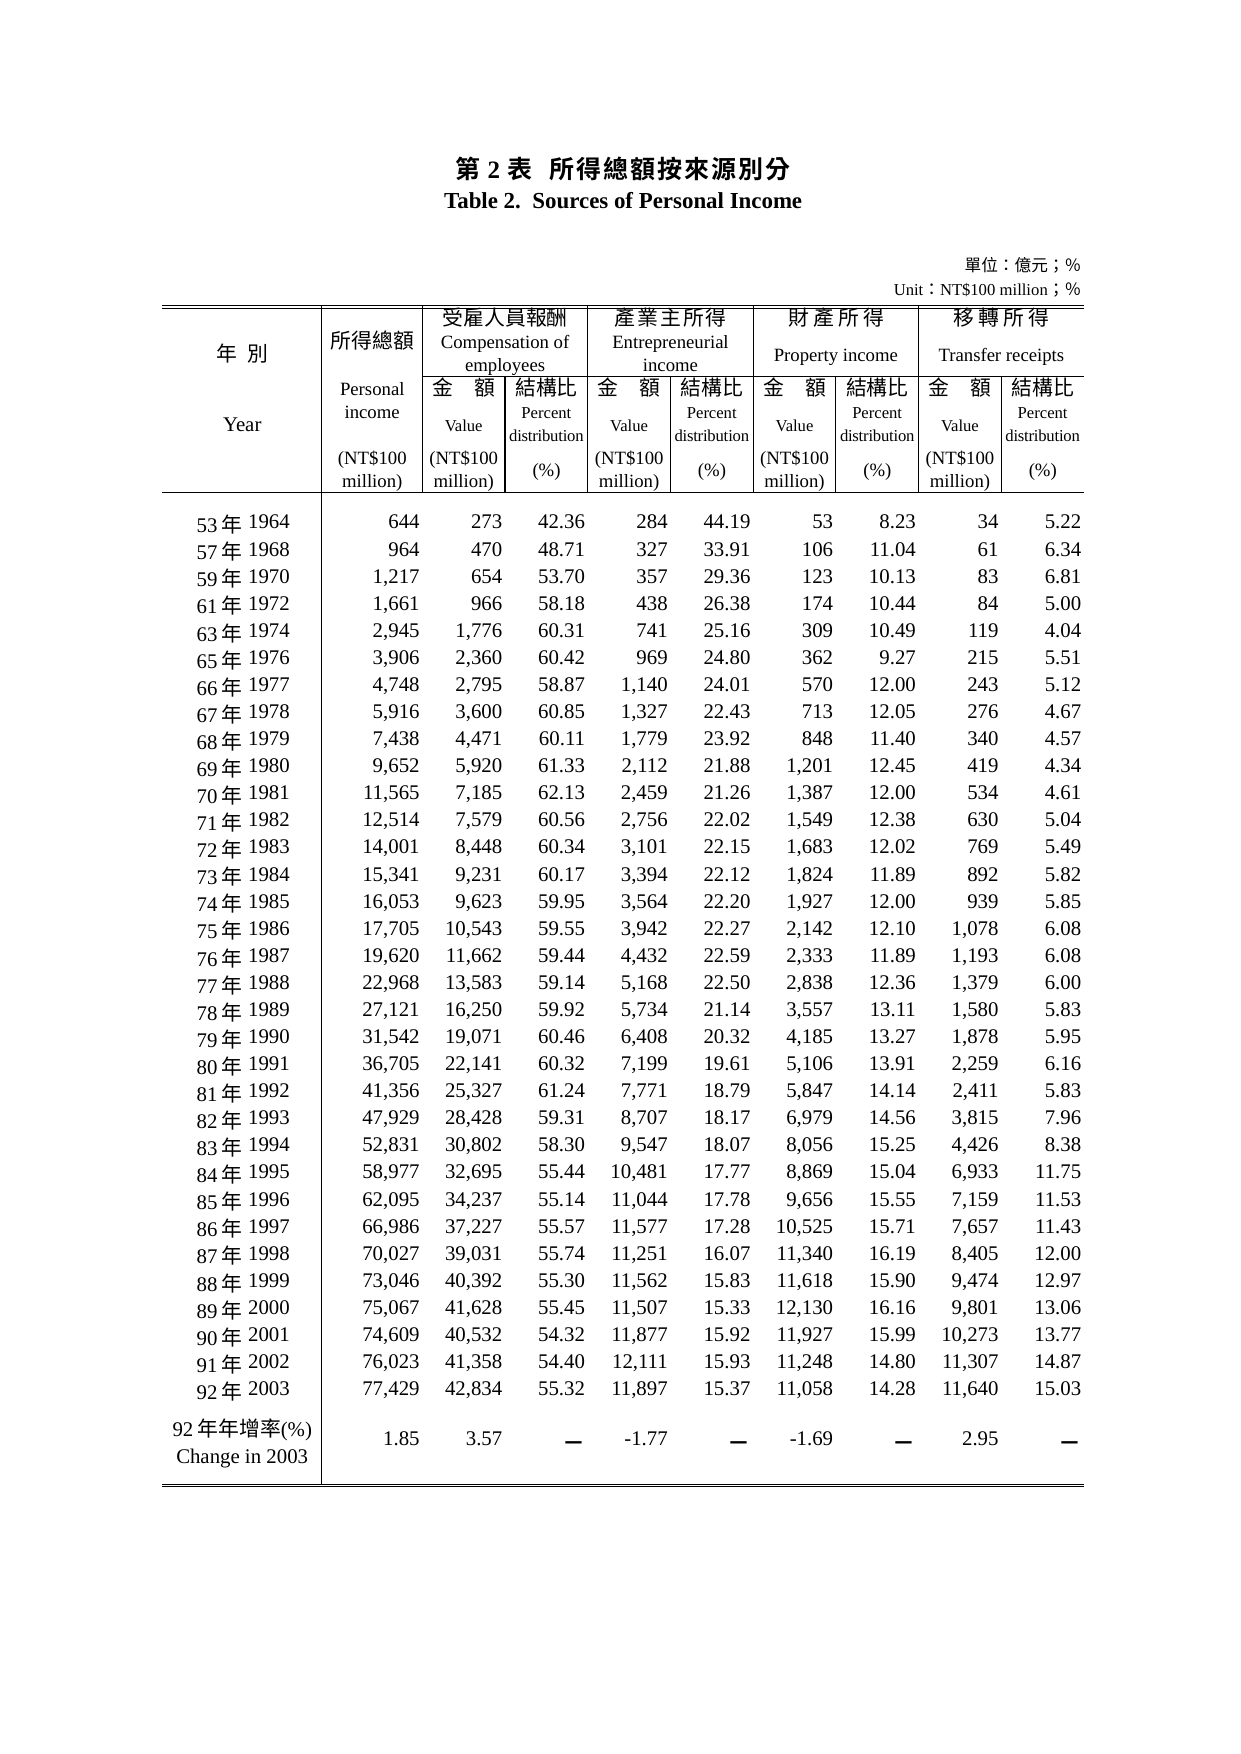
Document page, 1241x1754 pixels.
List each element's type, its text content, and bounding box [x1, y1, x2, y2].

table_cell 1977 [245, 671, 321, 698]
table_cell 1988 [245, 969, 321, 996]
table_cell [919, 493, 1001, 508]
table_cell 6.16 [1001, 1050, 1084, 1077]
table_cell 5,734 [588, 996, 670, 1023]
table_cell 15.03 [1001, 1375, 1084, 1402]
table_cell 22,141 [422, 1050, 505, 1077]
table_cell 644 [322, 509, 422, 536]
table_cell [836, 1468, 918, 1483]
table_cell -1.69 [753, 1413, 836, 1468]
table_cell 969 [588, 644, 670, 671]
table_cell 1978 [245, 698, 321, 725]
table_cell 16,053 [322, 888, 422, 915]
table_cell 58,977 [322, 1159, 422, 1186]
table_cell 16.16 [836, 1294, 918, 1321]
table_cell [322, 493, 422, 508]
table_cell 60.46 [505, 1023, 588, 1050]
table_cell 55.44 [505, 1159, 588, 1186]
table_cell 22.43 [670, 698, 753, 725]
table_cell 1,078 [919, 915, 1001, 942]
table_cell 2,142 [753, 915, 836, 942]
table_cell [322, 1468, 422, 1483]
table_cell 15,341 [322, 861, 422, 888]
table_cell [836, 1402, 918, 1413]
table_cell 570 [753, 671, 836, 698]
table_cell 11,618 [753, 1267, 836, 1294]
table_cell 939 [919, 888, 1001, 915]
table_cell Unit：NT$100 million；％ [162, 282, 1084, 305]
table_cell 2,333 [753, 942, 836, 969]
table_cell － [505, 1413, 588, 1468]
table_cell 12.00 [836, 779, 918, 806]
table_cell 金 額 Value (NT$100 million) [423, 377, 504, 492]
table_cell 77,429 [322, 1375, 422, 1402]
table_cell 11,507 [588, 1294, 670, 1321]
table_cell 1,217 [322, 563, 422, 590]
table_cell 44.19 [670, 509, 753, 536]
table_cell 70,027 [322, 1240, 422, 1267]
table_cell 12.00 [836, 671, 918, 698]
table_cell 4.34 [1001, 752, 1084, 779]
table_cell 34,237 [422, 1186, 505, 1213]
table_cell 53 [753, 509, 836, 536]
table_cell 55.57 [505, 1213, 588, 1240]
table_cell 11.75 [1001, 1159, 1084, 1186]
table_cell 4.61 [1001, 779, 1084, 806]
table_cell 5.83 [1001, 996, 1084, 1023]
table_cell 83年 [162, 1131, 245, 1158]
table_cell 10,543 [422, 915, 505, 942]
table_cell 1998 [245, 1240, 321, 1267]
table_cell 移轉所得 Transfer receipts [919, 309, 1084, 376]
table_cell 單位：億元；％ [162, 258, 1084, 282]
table_cell － [670, 1413, 753, 1468]
table_cell [588, 1402, 670, 1413]
table_cell 2,756 [588, 806, 670, 833]
table_cell 5.83 [1001, 1077, 1084, 1104]
table_cell 5.95 [1001, 1023, 1084, 1050]
table_cell 60.34 [505, 834, 588, 861]
table_cell 2.95 [919, 1413, 1001, 1468]
table_cell 13.77 [1001, 1321, 1084, 1348]
table_cell 63年 [162, 617, 245, 644]
table_cell 741 [588, 617, 670, 644]
table_cell 7,159 [919, 1186, 1001, 1213]
table_cell 75,067 [322, 1294, 422, 1321]
table_cell 5.22 [1001, 509, 1084, 536]
table_cell 9,547 [588, 1131, 670, 1158]
table_cell 1,193 [919, 942, 1001, 969]
table_cell [1001, 1468, 1084, 1483]
table_cell [836, 493, 918, 508]
table_cell 55.74 [505, 1240, 588, 1267]
table_cell 12,514 [322, 806, 422, 833]
table_cell [322, 1402, 422, 1413]
table_cell 36,705 [322, 1050, 422, 1077]
table_cell 15.93 [670, 1348, 753, 1375]
table_cell 21.14 [670, 996, 753, 1023]
table_cell 470 [422, 536, 505, 563]
table_cell 284 [588, 509, 670, 536]
table_header 第2表 所得總額按來源別分 [162, 150, 1084, 187]
table_cell 59年 [162, 563, 245, 590]
table_cell 77年 [162, 969, 245, 996]
table_cell 4,432 [588, 942, 670, 969]
table_cell 21.88 [670, 752, 753, 779]
table_cell 54.32 [505, 1321, 588, 1348]
table_cell 13.91 [836, 1050, 918, 1077]
table_cell 4.67 [1001, 698, 1084, 725]
table_cell 23.92 [670, 725, 753, 752]
table_cell 9,656 [753, 1186, 836, 1213]
table_cell 22.59 [670, 942, 753, 969]
table_cell 4,748 [322, 671, 422, 698]
table_cell 7.96 [1001, 1104, 1084, 1131]
table_cell 78年 [162, 996, 245, 1023]
table_cell 1,327 [588, 698, 670, 725]
table_cell 18.17 [670, 1104, 753, 1131]
table_cell 12.36 [836, 969, 918, 996]
table_cell 58.30 [505, 1131, 588, 1158]
table_cell 84年 [162, 1159, 245, 1186]
table_cell 5.51 [1001, 644, 1084, 671]
table_cell 276 [919, 698, 1001, 725]
table_cell 55.45 [505, 1294, 588, 1321]
table_cell 2000 [245, 1294, 321, 1321]
table_cell 59.95 [505, 888, 588, 915]
table_cell 16.07 [670, 1240, 753, 1267]
table_cell 1.85 [322, 1413, 422, 1468]
table_cell 10.49 [836, 617, 918, 644]
table_cell 22.02 [670, 806, 753, 833]
table_cell 26.38 [670, 590, 753, 617]
table_cell 4,426 [919, 1131, 1001, 1158]
table_cell 11,577 [588, 1213, 670, 1240]
table_cell [162, 1468, 321, 1483]
table_cell Year [162, 376, 321, 492]
table_cell 53.70 [505, 563, 588, 590]
table_cell 12.38 [836, 806, 918, 833]
table_cell 15.04 [836, 1159, 918, 1186]
table_cell 5,916 [322, 698, 422, 725]
table_cell [162, 1402, 245, 1413]
table_cell 7,185 [422, 779, 505, 806]
table_cell 7,199 [588, 1050, 670, 1077]
table_cell [422, 1468, 505, 1483]
table_cell 80年 [162, 1050, 245, 1077]
table_cell [753, 493, 836, 508]
table_cell 41,628 [422, 1294, 505, 1321]
table_cell 630 [919, 806, 1001, 833]
table_cell 60.17 [505, 861, 588, 888]
table_cell 61.33 [505, 752, 588, 779]
table_cell 2001 [245, 1321, 321, 1348]
table_cell 2,838 [753, 969, 836, 996]
table_cell 17.28 [670, 1213, 753, 1240]
table_cell 71年 [162, 806, 245, 833]
table_cell 28,428 [422, 1104, 505, 1131]
table_cell 1995 [245, 1159, 321, 1186]
table_cell 11,251 [588, 1240, 670, 1267]
table_cell 1996 [245, 1186, 321, 1213]
table_cell 1994 [245, 1131, 321, 1158]
table_cell 1970 [245, 563, 321, 590]
table_cell 90年 [162, 1321, 245, 1348]
table_cell 14.80 [836, 1348, 918, 1375]
table_cell 22.15 [670, 834, 753, 861]
table_cell 8.38 [1001, 1131, 1084, 1158]
table_cell 81年 [162, 1077, 245, 1104]
table_cell 12.97 [1001, 1267, 1084, 1294]
table_cell 106 [753, 536, 836, 563]
table_cell 47,929 [322, 1104, 422, 1131]
table_cell 18.07 [670, 1131, 753, 1158]
table_cell 84 [919, 590, 1001, 617]
table_cell 25.16 [670, 617, 753, 644]
table_cell 2002 [245, 1348, 321, 1375]
table_cell 1979 [245, 725, 321, 752]
table_cell 結構比 Percent distribution (%) [506, 377, 587, 492]
table_cell 8,707 [588, 1104, 670, 1131]
table_cell 3,564 [588, 888, 670, 915]
table_cell 848 [753, 725, 836, 752]
table_cell 60.32 [505, 1050, 588, 1077]
table_cell 48.71 [505, 536, 588, 563]
table_cell 34 [919, 509, 1001, 536]
table_cell 6,933 [919, 1159, 1001, 1186]
table_cell 6,979 [753, 1104, 836, 1131]
table_cell 11,562 [588, 1267, 670, 1294]
table_cell 1,927 [753, 888, 836, 915]
table_cell Personal income (NT$100 million) [322, 376, 422, 492]
table_cell 22.20 [670, 888, 753, 915]
table_cell 42,834 [422, 1375, 505, 1402]
table_cell 2,795 [422, 671, 505, 698]
table_cell 1991 [245, 1050, 321, 1077]
table_cell 60.56 [505, 806, 588, 833]
table_cell 9,474 [919, 1267, 1001, 1294]
table_cell 58.87 [505, 671, 588, 698]
table_cell 41,358 [422, 1348, 505, 1375]
table_cell 59.92 [505, 996, 588, 1023]
table_cell 1,201 [753, 752, 836, 779]
table_cell 123 [753, 563, 836, 590]
table_cell 3,101 [588, 834, 670, 861]
table_cell 年 別 [162, 309, 321, 376]
table_cell 10.44 [836, 590, 918, 617]
table_cell 19,071 [422, 1023, 505, 1050]
table_cell 11,248 [753, 1348, 836, 1375]
table_cell 60.42 [505, 644, 588, 671]
table_cell 19.61 [670, 1050, 753, 1077]
table_cell 42.36 [505, 509, 588, 536]
table_cell 11,877 [588, 1321, 670, 1348]
table_cell 2,459 [588, 779, 670, 806]
table_cell 83 [919, 563, 1001, 590]
table_cell 24.80 [670, 644, 753, 671]
table_cell 15.33 [670, 1294, 753, 1321]
table_cell 25,327 [422, 1077, 505, 1104]
table_cell 1,776 [422, 617, 505, 644]
table_cell 15.55 [836, 1186, 918, 1213]
table_cell 74,609 [322, 1321, 422, 1348]
table_cell [670, 1468, 753, 1483]
table_cell 87年 [162, 1240, 245, 1267]
table_cell 17.78 [670, 1186, 753, 1213]
table_cell 362 [753, 644, 836, 671]
table_cell 4,471 [422, 725, 505, 752]
table_cell [505, 1468, 588, 1483]
table_cell 7,438 [322, 725, 422, 752]
table_cell 14.28 [836, 1375, 918, 1402]
table_cell 8,869 [753, 1159, 836, 1186]
table_cell 966 [422, 590, 505, 617]
table_cell [162, 493, 321, 508]
table_cell 1,683 [753, 834, 836, 861]
table_cell 2,259 [919, 1050, 1001, 1077]
table_cell 89年 [162, 1294, 245, 1321]
table_cell 6.08 [1001, 942, 1084, 969]
table_cell [588, 1468, 670, 1483]
table_cell 11.89 [836, 861, 918, 888]
table_cell 59.55 [505, 915, 588, 942]
table_cell 91年 [162, 1348, 245, 1375]
table_cell 2,360 [422, 644, 505, 671]
table_cell 6.08 [1001, 915, 1084, 942]
table_cell 1980 [245, 752, 321, 779]
table_cell 964 [322, 536, 422, 563]
table_cell 5.04 [1001, 806, 1084, 833]
table_cell 66年 [162, 671, 245, 698]
table_cell Table 2. Sources of Personal Income [162, 188, 1084, 242]
table_cell 86年 [162, 1213, 245, 1240]
table_cell 金 額 Value (NT$100 million) [919, 377, 1001, 492]
table_cell 75年 [162, 915, 245, 942]
table_cell [1001, 1402, 1084, 1413]
table_cell 10,273 [919, 1321, 1001, 1348]
table_cell － [1001, 1413, 1084, 1468]
table_cell 1993 [245, 1104, 321, 1131]
table_cell 5.82 [1001, 861, 1084, 888]
table_cell 2,112 [588, 752, 670, 779]
table_cell 20.32 [670, 1023, 753, 1050]
table_cell 1986 [245, 915, 321, 942]
table_cell 13.11 [836, 996, 918, 1023]
table_cell 61.24 [505, 1077, 588, 1104]
table_cell 結構比 Percent distribution (%) [1002, 377, 1084, 492]
table_cell [505, 1402, 588, 1413]
table_cell 92年年增率(%) Change in 2003 [162, 1413, 321, 1468]
table_cell 15.92 [670, 1321, 753, 1348]
table_cell 1,549 [753, 806, 836, 833]
table_cell 11,662 [422, 942, 505, 969]
table_cell 3,906 [322, 644, 422, 671]
table_cell 11,044 [588, 1186, 670, 1213]
table_cell 6.34 [1001, 536, 1084, 563]
table_cell 61 [919, 536, 1001, 563]
table_cell 6,408 [588, 1023, 670, 1050]
table_cell 2,411 [919, 1077, 1001, 1104]
table_cell 11.43 [1001, 1213, 1084, 1240]
table_cell 59.14 [505, 969, 588, 996]
table_cell 27,121 [322, 996, 422, 1023]
table_cell 40,532 [422, 1321, 505, 1348]
table_cell 6.00 [1001, 969, 1084, 996]
table_cell 8.23 [836, 509, 918, 536]
table_cell 3,394 [588, 861, 670, 888]
table_cell 67年 [162, 698, 245, 725]
table_cell 174 [753, 590, 836, 617]
table_cell 1989 [245, 996, 321, 1023]
table_cell 15.99 [836, 1321, 918, 1348]
table_cell 327 [588, 536, 670, 563]
table_cell 52,831 [322, 1131, 422, 1158]
table_cell 8,405 [919, 1240, 1001, 1267]
table_cell 12,111 [588, 1348, 670, 1375]
table_cell 14.56 [836, 1104, 918, 1131]
table_cell 419 [919, 752, 1001, 779]
table_cell 13.06 [1001, 1294, 1084, 1321]
table_cell 65年 [162, 644, 245, 671]
table_cell 5.00 [1001, 590, 1084, 617]
table_cell 14.14 [836, 1077, 918, 1104]
table_cell 534 [919, 779, 1001, 806]
table_cell 1,779 [588, 725, 670, 752]
table_cell 85年 [162, 1186, 245, 1213]
table_cell [422, 493, 505, 508]
table_cell [588, 493, 670, 508]
table_cell -1.77 [588, 1413, 670, 1468]
table_cell 54.40 [505, 1348, 588, 1375]
table_cell 11.53 [1001, 1186, 1084, 1213]
table_cell 70年 [162, 779, 245, 806]
table_cell 15.90 [836, 1267, 918, 1294]
table_cell 4,185 [753, 1023, 836, 1050]
table_cell [670, 493, 753, 508]
table_cell 1987 [245, 942, 321, 969]
table_cell 32,695 [422, 1159, 505, 1186]
table_cell 1,379 [919, 969, 1001, 996]
table_cell 15.37 [670, 1375, 753, 1402]
table_cell 69年 [162, 752, 245, 779]
table_cell 15.83 [670, 1267, 753, 1294]
table_cell 15.71 [836, 1213, 918, 1240]
table_cell 11.04 [836, 536, 918, 563]
table_cell [670, 1402, 753, 1413]
table_cell 2,945 [322, 617, 422, 644]
table_cell 12.02 [836, 834, 918, 861]
table_cell 60.11 [505, 725, 588, 752]
table_cell 22,968 [322, 969, 422, 996]
table_cell 13.27 [836, 1023, 918, 1050]
table_cell 3,557 [753, 996, 836, 1023]
table_cell 3,600 [422, 698, 505, 725]
table_cell [422, 1402, 505, 1413]
table_cell 1,140 [588, 671, 670, 698]
table_cell 13,583 [422, 969, 505, 996]
table_cell 59.44 [505, 942, 588, 969]
table_cell 14,001 [322, 834, 422, 861]
table_cell 5,168 [588, 969, 670, 996]
table_cell 74年 [162, 888, 245, 915]
table_cell 5.85 [1001, 888, 1084, 915]
table_cell 92年 [162, 1375, 245, 1402]
table_cell 結構比 Percent distribution (%) [836, 377, 918, 492]
table_cell 76年 [162, 942, 245, 969]
table_cell 11,927 [753, 1321, 836, 1348]
table_cell 11,307 [919, 1348, 1001, 1375]
table_cell 產業主所得 Entrepreneurial income [588, 309, 753, 376]
table_cell 37,227 [422, 1213, 505, 1240]
table_cell 8,056 [753, 1131, 836, 1158]
table_cell 55.14 [505, 1186, 588, 1213]
table_cell [505, 493, 588, 508]
table_cell － [836, 1413, 918, 1468]
table_cell 61年 [162, 590, 245, 617]
table_cell 14.87 [1001, 1348, 1084, 1375]
table_cell 財產所得 Property income [754, 309, 918, 376]
table_cell 1,387 [753, 779, 836, 806]
table_cell 15.25 [836, 1131, 918, 1158]
table_cell 1981 [245, 779, 321, 806]
table_cell 11.40 [836, 725, 918, 752]
table_cell [1001, 493, 1084, 508]
table_cell 12.05 [836, 698, 918, 725]
table_cell 1999 [245, 1267, 321, 1294]
table_cell 11,058 [753, 1375, 836, 1402]
table_cell 11,640 [919, 1375, 1001, 1402]
table_cell 29.36 [670, 563, 753, 590]
table_cell 1974 [245, 617, 321, 644]
table_cell 7,657 [919, 1213, 1001, 1240]
table_cell 57年 [162, 536, 245, 563]
table_cell 5,847 [753, 1077, 836, 1104]
table_cell 12.00 [836, 888, 918, 915]
table_cell 1968 [245, 536, 321, 563]
table_cell 215 [919, 644, 1001, 671]
table_cell 73,046 [322, 1267, 422, 1294]
table_cell 119 [919, 617, 1001, 644]
table_cell 33.91 [670, 536, 753, 563]
table_cell 58.18 [505, 590, 588, 617]
table_cell 1983 [245, 834, 321, 861]
table_cell 31,542 [322, 1023, 422, 1050]
table_cell 5.12 [1001, 671, 1084, 698]
table_cell 1,580 [919, 996, 1001, 1023]
table_cell 892 [919, 861, 1001, 888]
table_cell 10.13 [836, 563, 918, 590]
table_cell 1985 [245, 888, 321, 915]
table_cell 1997 [245, 1213, 321, 1240]
table_cell 12.10 [836, 915, 918, 942]
table_cell 1,878 [919, 1023, 1001, 1050]
table_cell 17.77 [670, 1159, 753, 1186]
table_cell 30,802 [422, 1131, 505, 1158]
table_cell 6.81 [1001, 563, 1084, 590]
table_cell 9,801 [919, 1294, 1001, 1321]
table_cell 309 [753, 617, 836, 644]
table_cell 22.12 [670, 861, 753, 888]
table_cell 273 [422, 509, 505, 536]
table_cell [753, 1468, 836, 1483]
table_cell 88年 [162, 1267, 245, 1294]
table_cell 713 [753, 698, 836, 725]
table_cell 5,106 [753, 1050, 836, 1077]
table_cell 4.04 [1001, 617, 1084, 644]
table_cell 76,023 [322, 1348, 422, 1375]
table_cell 654 [422, 563, 505, 590]
table_cell 受雇人員報酬 Compensation of employees [423, 309, 587, 376]
table_cell 3.57 [422, 1413, 505, 1468]
table_cell 12,130 [753, 1294, 836, 1321]
table_cell 68年 [162, 725, 245, 752]
table_cell 1,661 [322, 590, 422, 617]
table_cell 結構比 Percent distribution (%) [671, 377, 753, 492]
table_cell 340 [919, 725, 1001, 752]
table_cell 5.49 [1001, 834, 1084, 861]
table_cell 1992 [245, 1077, 321, 1104]
table_cell 1964 [245, 509, 321, 536]
table_cell 1982 [245, 806, 321, 833]
table_cell [919, 1468, 1001, 1483]
table_cell 3,942 [588, 915, 670, 942]
table_cell 82年 [162, 1104, 245, 1131]
table_cell 金 額 Value (NT$100 million) [754, 377, 835, 492]
table_cell 62.13 [505, 779, 588, 806]
table_cell 10,525 [753, 1213, 836, 1240]
table_cell [919, 1402, 1001, 1413]
table_cell 21.26 [670, 779, 753, 806]
table_cell 62,095 [322, 1186, 422, 1213]
table_cell [753, 1402, 836, 1413]
table_cell 12.00 [1001, 1240, 1084, 1267]
table_cell 9,231 [422, 861, 505, 888]
table_cell 9.27 [836, 644, 918, 671]
table_cell 72年 [162, 834, 245, 861]
table_cell 11,565 [322, 779, 422, 806]
table_cell 40,392 [422, 1267, 505, 1294]
table_cell 16,250 [422, 996, 505, 1023]
table_cell [245, 1402, 321, 1413]
table_cell 66,986 [322, 1213, 422, 1240]
table_cell 53年 [162, 509, 245, 536]
table_cell 11.89 [836, 942, 918, 969]
table_cell 7,771 [588, 1077, 670, 1104]
table_cell 1976 [245, 644, 321, 671]
table_cell 438 [588, 590, 670, 617]
table_cell 243 [919, 671, 1001, 698]
table_cell 1984 [245, 861, 321, 888]
table_cell 1,824 [753, 861, 836, 888]
table_cell 2003 [245, 1375, 321, 1402]
table_cell 59.31 [505, 1104, 588, 1131]
table_cell 11,897 [588, 1375, 670, 1402]
table_cell 8,448 [422, 834, 505, 861]
table_cell 16.19 [836, 1240, 918, 1267]
table_cell 17,705 [322, 915, 422, 942]
table_cell 55.30 [505, 1267, 588, 1294]
table_cell 金 額 Value (NT$100 million) [588, 377, 670, 492]
table_cell 769 [919, 834, 1001, 861]
table_cell 60.31 [505, 617, 588, 644]
table_cell 9,623 [422, 888, 505, 915]
table_cell 所得總額 [322, 309, 422, 376]
table_cell 9,652 [322, 752, 422, 779]
table_cell 19,620 [322, 942, 422, 969]
table_cell 41,356 [322, 1077, 422, 1104]
table_cell 11,340 [753, 1240, 836, 1267]
table_cell [162, 242, 1084, 258]
table_cell 357 [588, 563, 670, 590]
table_cell 7,579 [422, 806, 505, 833]
table_cell 3,815 [919, 1104, 1001, 1131]
table_cell 60.85 [505, 698, 588, 725]
table_cell 73年 [162, 861, 245, 888]
table_cell 1972 [245, 590, 321, 617]
table_cell 5,920 [422, 752, 505, 779]
table_cell 1990 [245, 1023, 321, 1050]
table_cell 4.57 [1001, 725, 1084, 752]
table_cell 18.79 [670, 1077, 753, 1104]
table_cell 79年 [162, 1023, 245, 1050]
table_cell 12.45 [836, 752, 918, 779]
table_cell 22.27 [670, 915, 753, 942]
table_cell 10,481 [588, 1159, 670, 1186]
table_cell 24.01 [670, 671, 753, 698]
table_cell 55.32 [505, 1375, 588, 1402]
table_cell 39,031 [422, 1240, 505, 1267]
table_cell 22.50 [670, 969, 753, 996]
